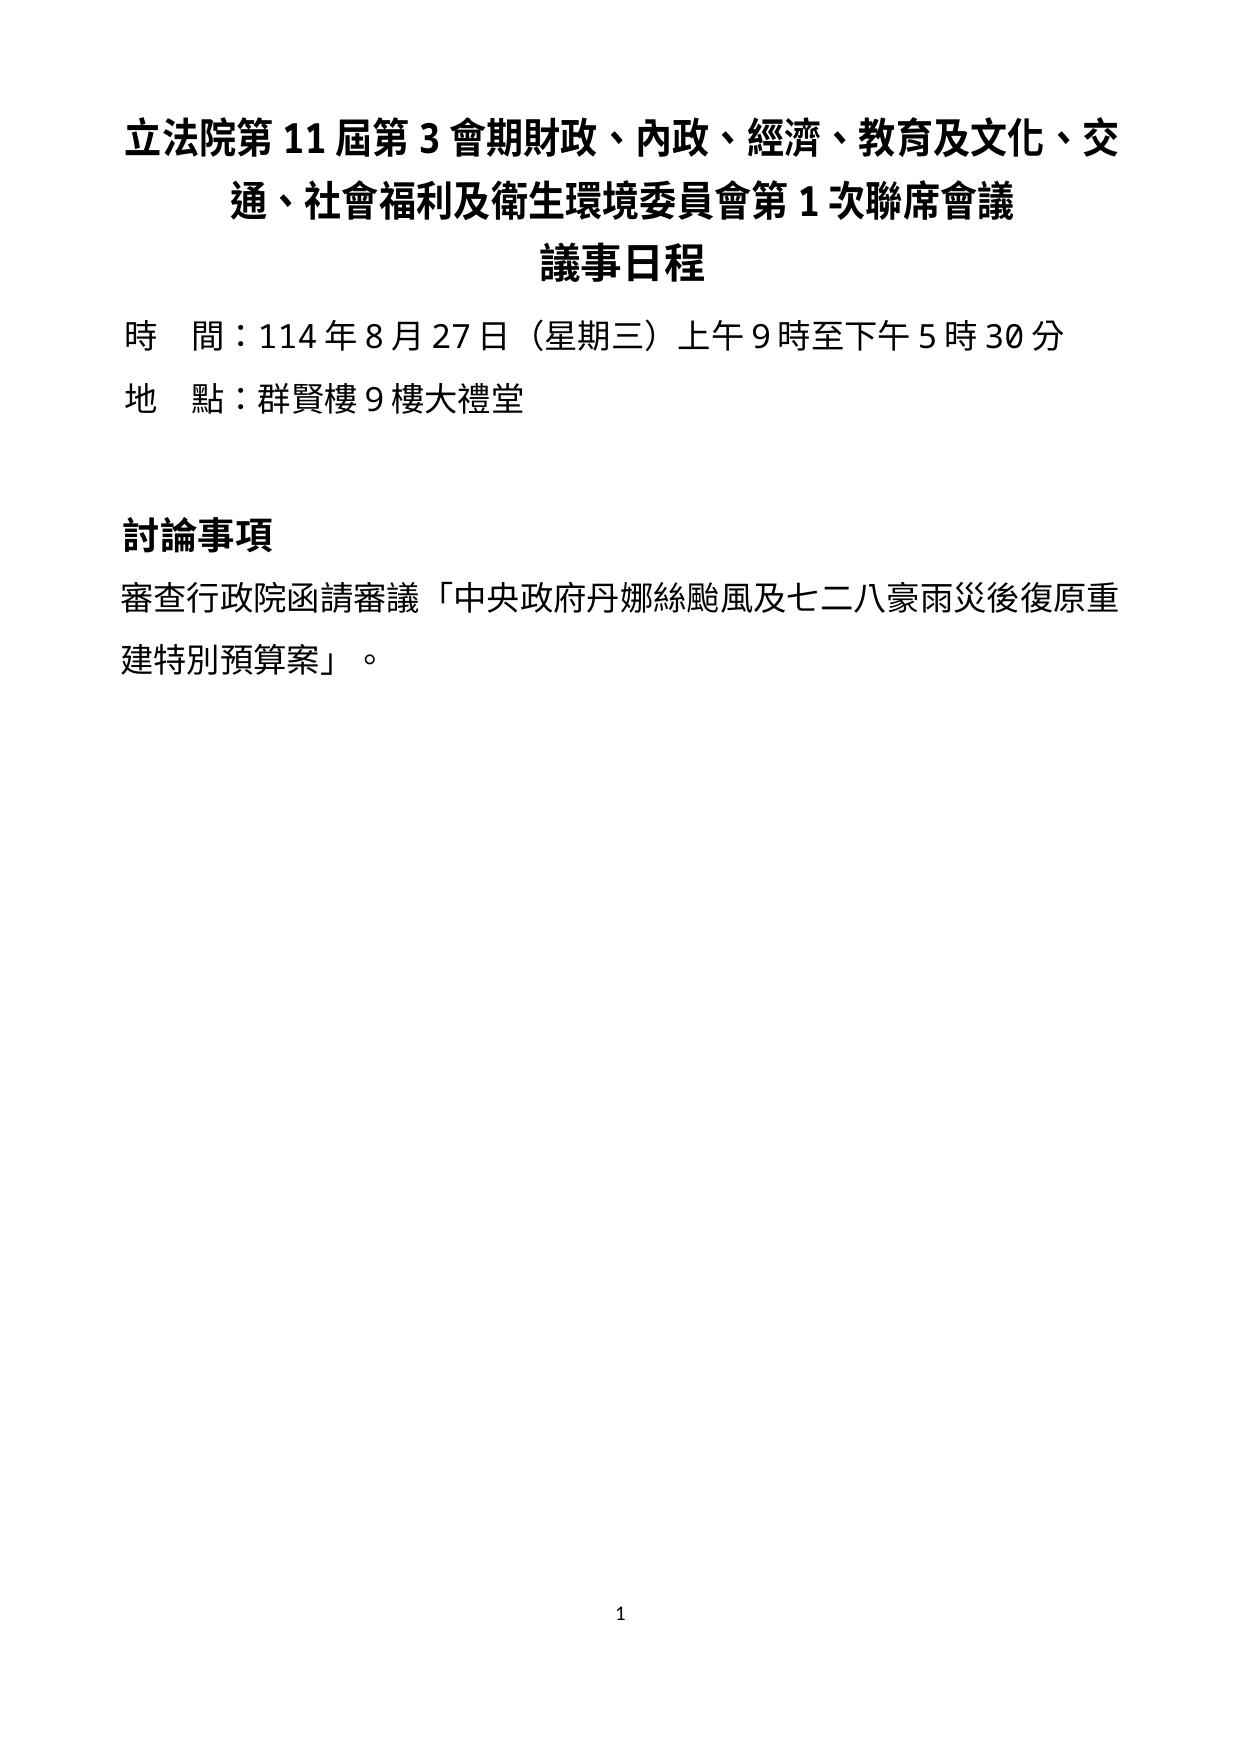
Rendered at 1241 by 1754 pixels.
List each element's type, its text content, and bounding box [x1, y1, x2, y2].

text 時 間：114年8月27日（星期三）上午9時至下午5時30分 [124, 293, 1120, 355]
text 地 點：群賢樓9樓大禮堂 [124, 355, 1120, 418]
text 議事日程 [124, 219, 1120, 282]
text 討論事項 [122, 492, 1120, 554]
text 立法院第11屆第3會期財政、內政、經濟、教育及文化、交通、社會福利及衛生環境委員會第1次聯席會議 [124, 94, 1120, 219]
text 審查行政院函請審議「中央政府丹娜絲颱風及七二八豪雨災後復原重建特別預算案」。 [120, 554, 1120, 679]
